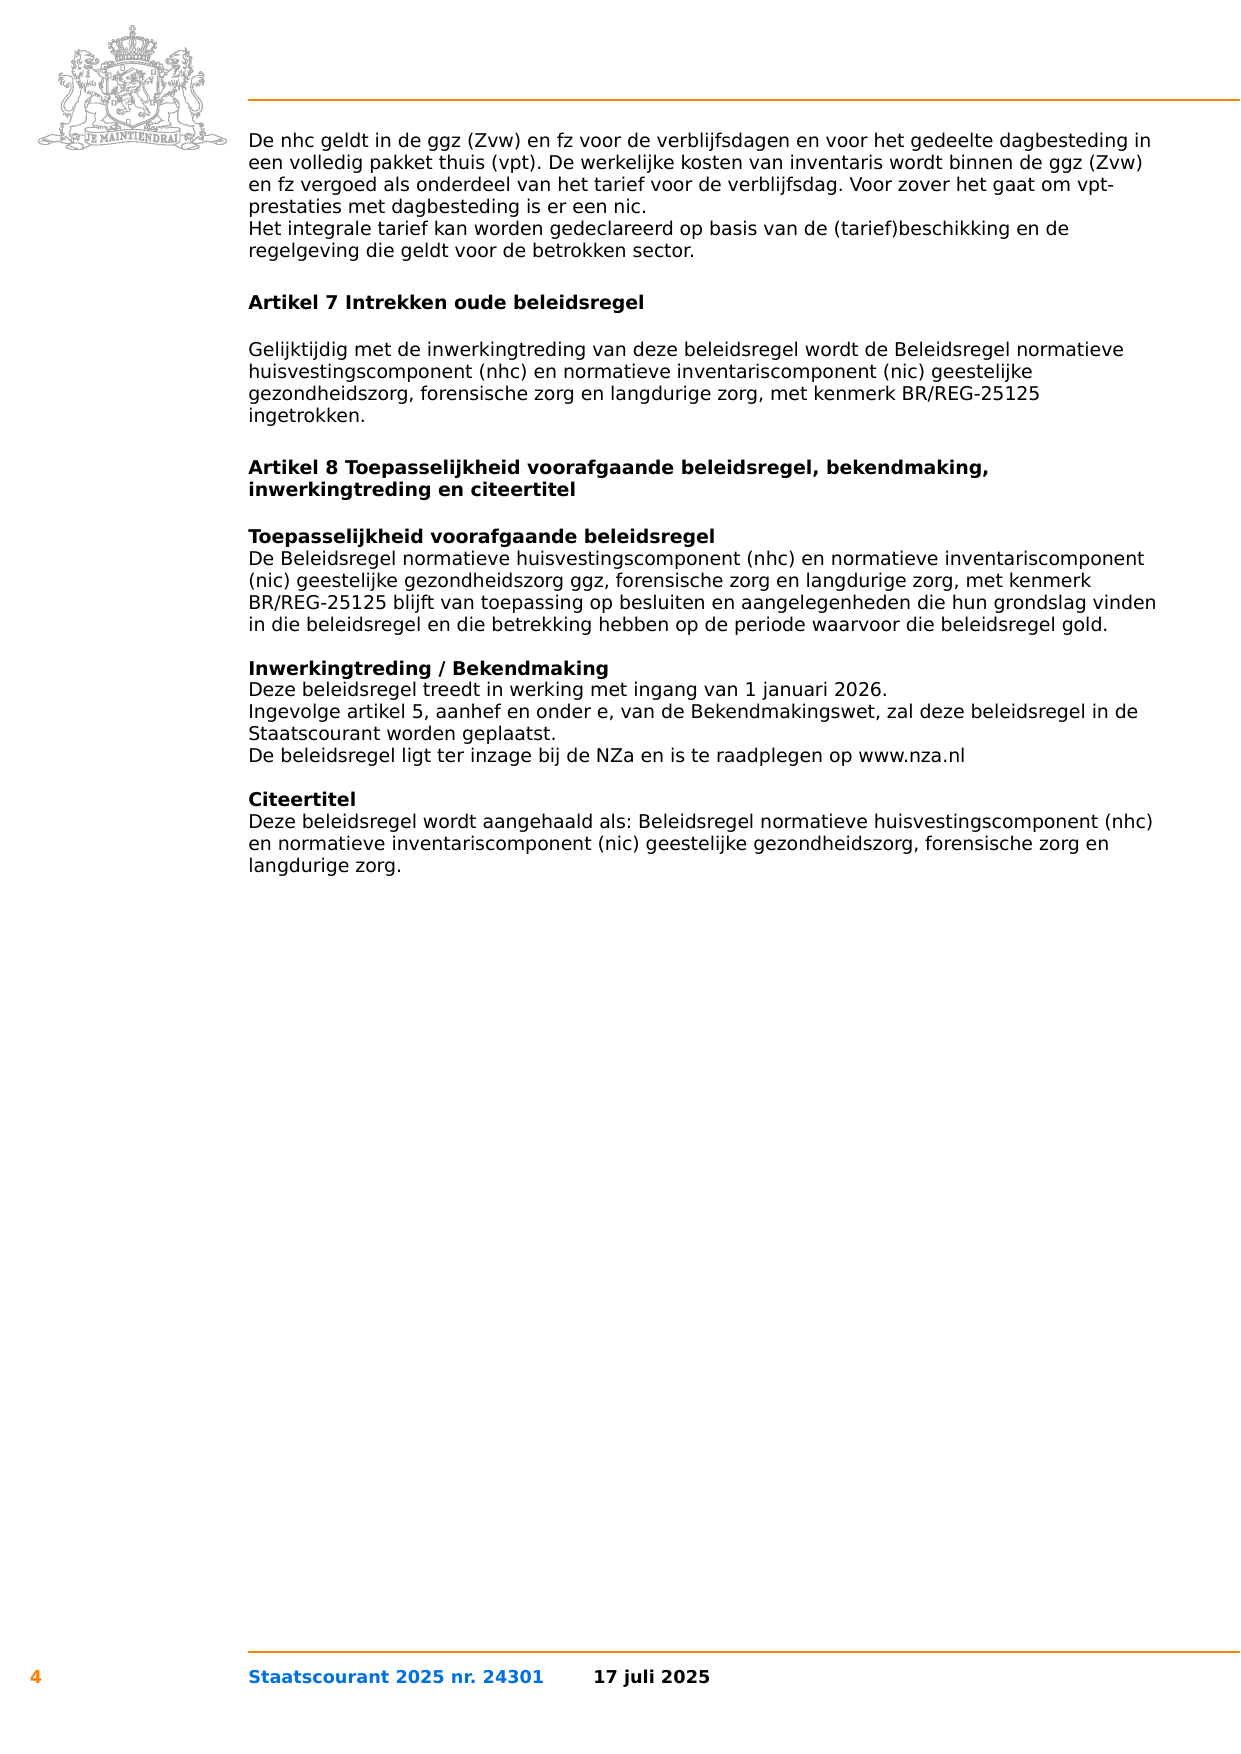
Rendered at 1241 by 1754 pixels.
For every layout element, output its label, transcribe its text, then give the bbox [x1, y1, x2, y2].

text Deze beleidsregel treedt in werking met ingang van 1 januari 2026. [248, 679, 1163, 701]
subtitle Toepasselijkheid voorafgaande beleidsregel [248, 526, 1163, 548]
text Deze beleidsregel wordt aangehaald als: Beleidsregel normatieve huisvestingscomponent (nhc) en normatieve inventariscomponent (nic) geestelijke gezondheidszorg, forensische zorg en langdurige zorg. [248, 811, 1163, 877]
text De beleidsregel ligt ter inzage bij de NZa en is te raadplegen op www.nza.nl [248, 745, 1163, 767]
subtitle Artikel 8 Toepasselijkheid voorafgaande beleidsregel, bekendmaking, inwerkingtreding en citeertitel [248, 457, 1163, 501]
text Ingevolge artikel 5, aanhef en onder e, van de Bekendmakingswet, zal deze beleidsregel in de Staatscourant worden geplaatst. [248, 701, 1163, 745]
text De Beleidsregel normatieve huisvestingscomponent (nhc) en normatieve inventariscomponent (nic) geestelijke gezondheidszorg ggz, forensische zorg en langdurige zorg, met kenmerk BR/REG-25125 blijft van toepassing op besluiten en aangelegenheden die hun grondslag vinden in die beleidsregel en die betrekking hebben op de periode waarvoor die beleidsregel gold. [248, 548, 1163, 636]
subtitle Citeertitel [248, 789, 1163, 811]
subtitle Artikel 7 Intrekken oude beleidsregel [248, 292, 1163, 314]
picture [38, 25, 227, 150]
text Het integrale tarief kan worden gedeclareerd op basis van de (tarief)beschikking en de regelgeving die geldt voor de betrokken sector. [248, 218, 1163, 262]
text Gelijktijdig met de inwerkingtreding van deze beleidsregel wordt de Beleidsregel normatieve huisvestingscomponent (nhc) en normatieve inventariscomponent (nic) geestelijke gezondheidszorg, forensische zorg en langdurige zorg, met kenmerk BR/REG-25125 ingetrokken. [248, 339, 1163, 427]
text De nhc geldt in de ggz (Zvw) en fz voor de verblijfsdagen en voor het gedeelte dagbesteding in een volledig pakket thuis (vpt). De werkelijke kosten van inventaris wordt binnen de ggz (Zvw) en fz vergoed als onderdeel van het tarief voor de verblijfsdag. Voor zover het gaat om vpt-prestaties met dagbesteding is er een nic. [248, 130, 1163, 218]
subtitle Inwerkingtreding / Bekendmaking [248, 657, 1163, 679]
